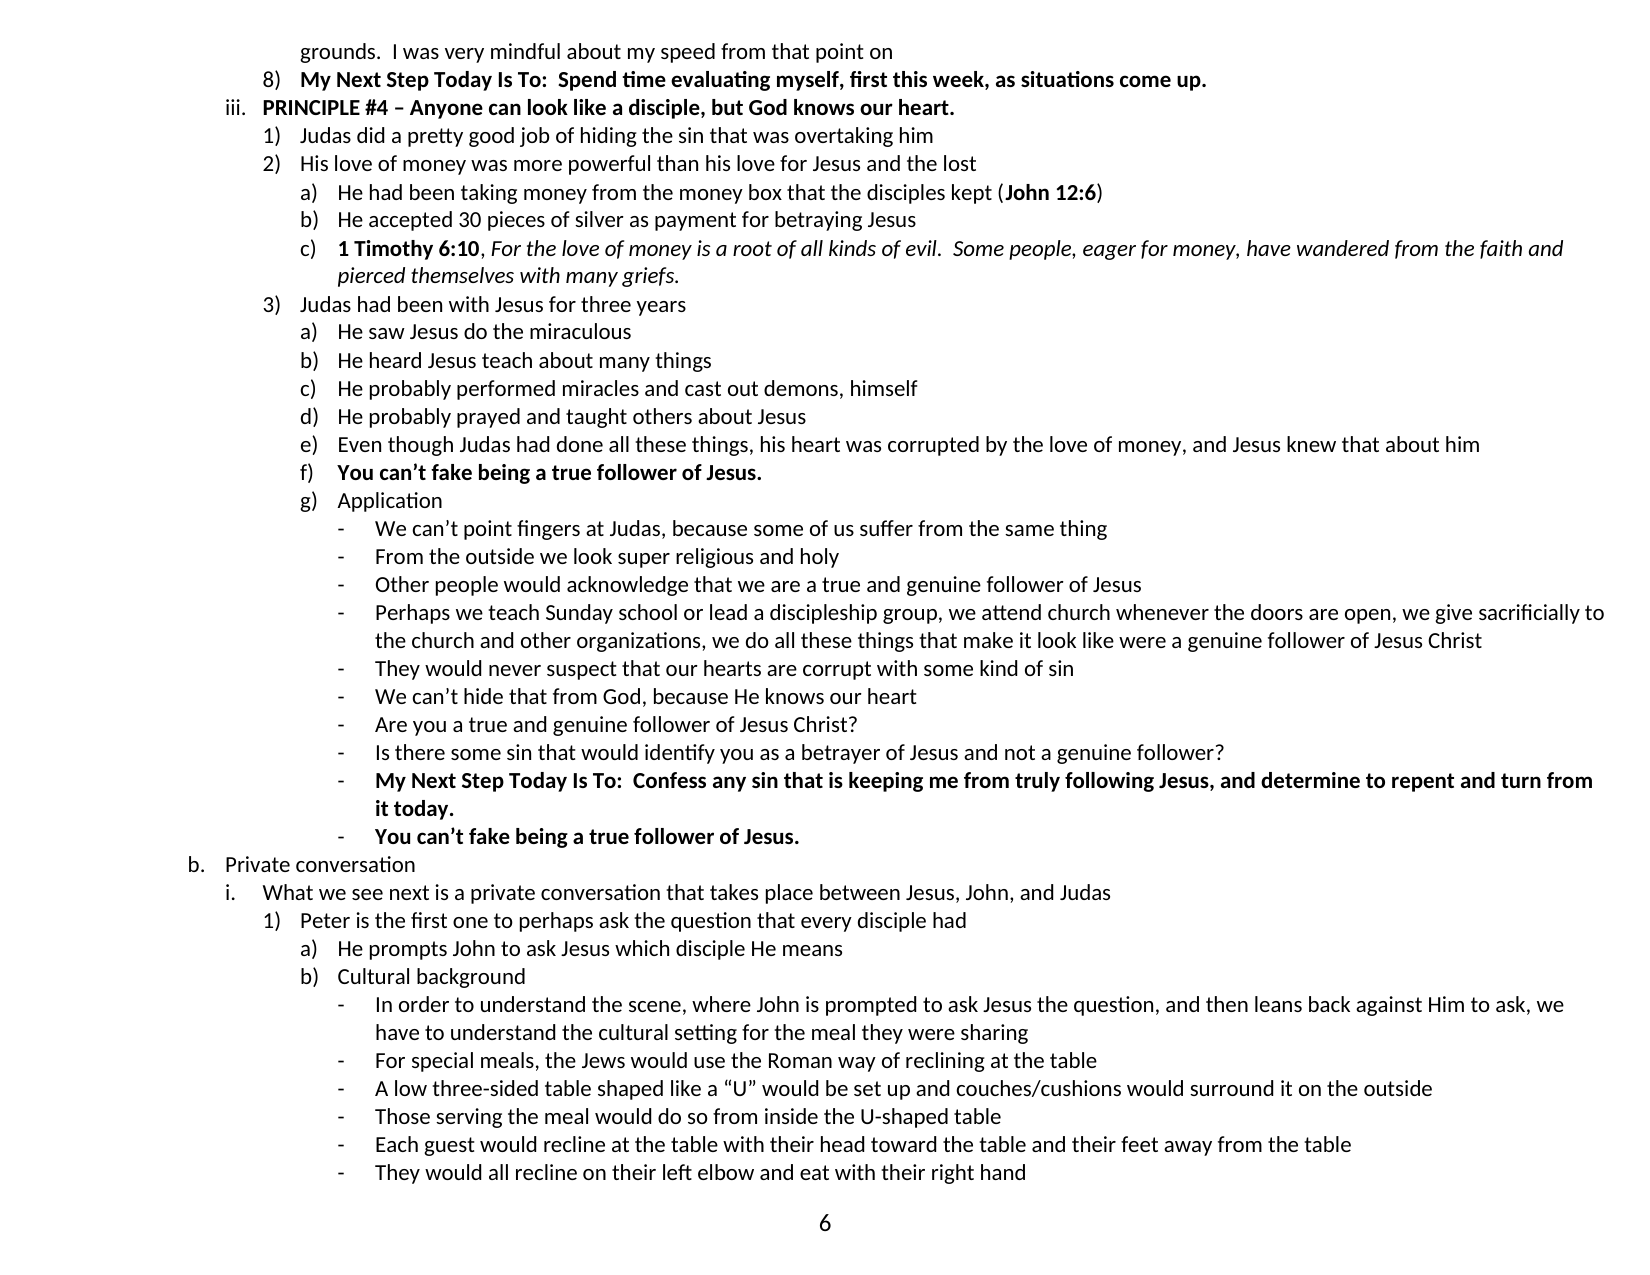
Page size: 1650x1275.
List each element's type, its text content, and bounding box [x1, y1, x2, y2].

list We can’t point fingers at Judas, because some of us suffer from the same thing [337, 514, 1612, 542]
list Judas did a pretty good job of hiding the sin that was overtaking him [262, 122, 1612, 149]
list They would all recline on their left elbow and eat with their right hand [337, 1158, 1612, 1186]
list What we see next is a private conversation that takes place between Jesus, John, and Judas [225, 878, 1612, 906]
list Perhaps we teach Sunday school or lead a discipleship group, we attend church whenever the doors are open, we give sacrificially to the church and other organizations, we do all these things that make it look like were a genuine follower of Jesus Christ [337, 598, 1612, 654]
list Are you a true and genuine follower of Jesus Christ? [337, 710, 1612, 738]
list Each guest would recline at the table with their head toward the table and their feet away from the table [337, 1130, 1612, 1158]
list He saw Jesus do the miraculous [300, 318, 1612, 346]
list He had been taking money from the money box that the disciples kept (John 12:6) [300, 178, 1612, 206]
list Cultural background [300, 962, 1612, 990]
list Application [300, 486, 1612, 514]
list My Next Step Today Is To: Confess any sin that is keeping me from truly following Jesus, and determine to repent and turn from it today. [337, 766, 1612, 822]
list He accepted 30 pieces of silver as payment for betraying Jesus [300, 206, 1612, 234]
list Those serving the meal would do so from inside the U-shaped table [337, 1102, 1612, 1130]
list He probably performed miracles and cast out demons, himself [300, 374, 1612, 402]
list In order to understand the scene, where John is prompted to ask Jesus the question, and then leans back against Him to ask, we have to understand the cultural setting for the meal they were sharing [337, 990, 1612, 1046]
list 1 Timothy 6:10, For the love of money is a root of all kinds of evil. Some people, eager for money, have wandered from the faith and pierced themselves with many griefs. [300, 234, 1612, 290]
list He probably prayed and taught others about Jesus [300, 402, 1612, 430]
list His love of money was more powerful than his love for Jesus and the lost [262, 149, 1612, 178]
list Judas had been with Jesus for three years [262, 290, 1612, 318]
list My Next Step Today Is To: Spend time evaluating myself, first this week, as situations come up. [262, 66, 1612, 93]
list You can’t fake being a true follower of Jesus. [337, 822, 1612, 850]
list PRINCIPLE #4 – Anyone can look like a disciple, but God knows our heart. [225, 93, 1612, 122]
list Is there some sin that would identify you as a betrayer of Jesus and not a genuine follower? [337, 738, 1612, 766]
list They would never suspect that our hearts are corrupt with some kind of sin [337, 654, 1612, 682]
list Even though Judas had done all these things, his heart was corrupted by the love of money, and Jesus knew that about him [300, 430, 1612, 458]
list He heard Jesus teach about many things [300, 346, 1612, 374]
list Other people would acknowledge that we are a true and genuine follower of Jesus [337, 570, 1612, 598]
list From the outside we look super religious and holy [337, 542, 1612, 570]
list A low three-sided table shaped like a “U” would be set up and couches/cushions would surround it on the outside [337, 1074, 1612, 1102]
list He prompts John to ask Jesus which disciple He means [300, 934, 1612, 962]
list grounds. I was very mindful about my speed from that point on [262, 37, 1612, 66]
list For special meals, the Jews would use the Roman way of reclining at the table [337, 1046, 1612, 1074]
list Private conversation [187, 850, 1612, 878]
list You can’t fake being a true follower of Jesus. [300, 458, 1612, 486]
list Peter is the first one to perhaps ask the question that every disciple had [262, 906, 1612, 934]
list We can’t hide that from God, because He knows our heart [337, 682, 1612, 710]
